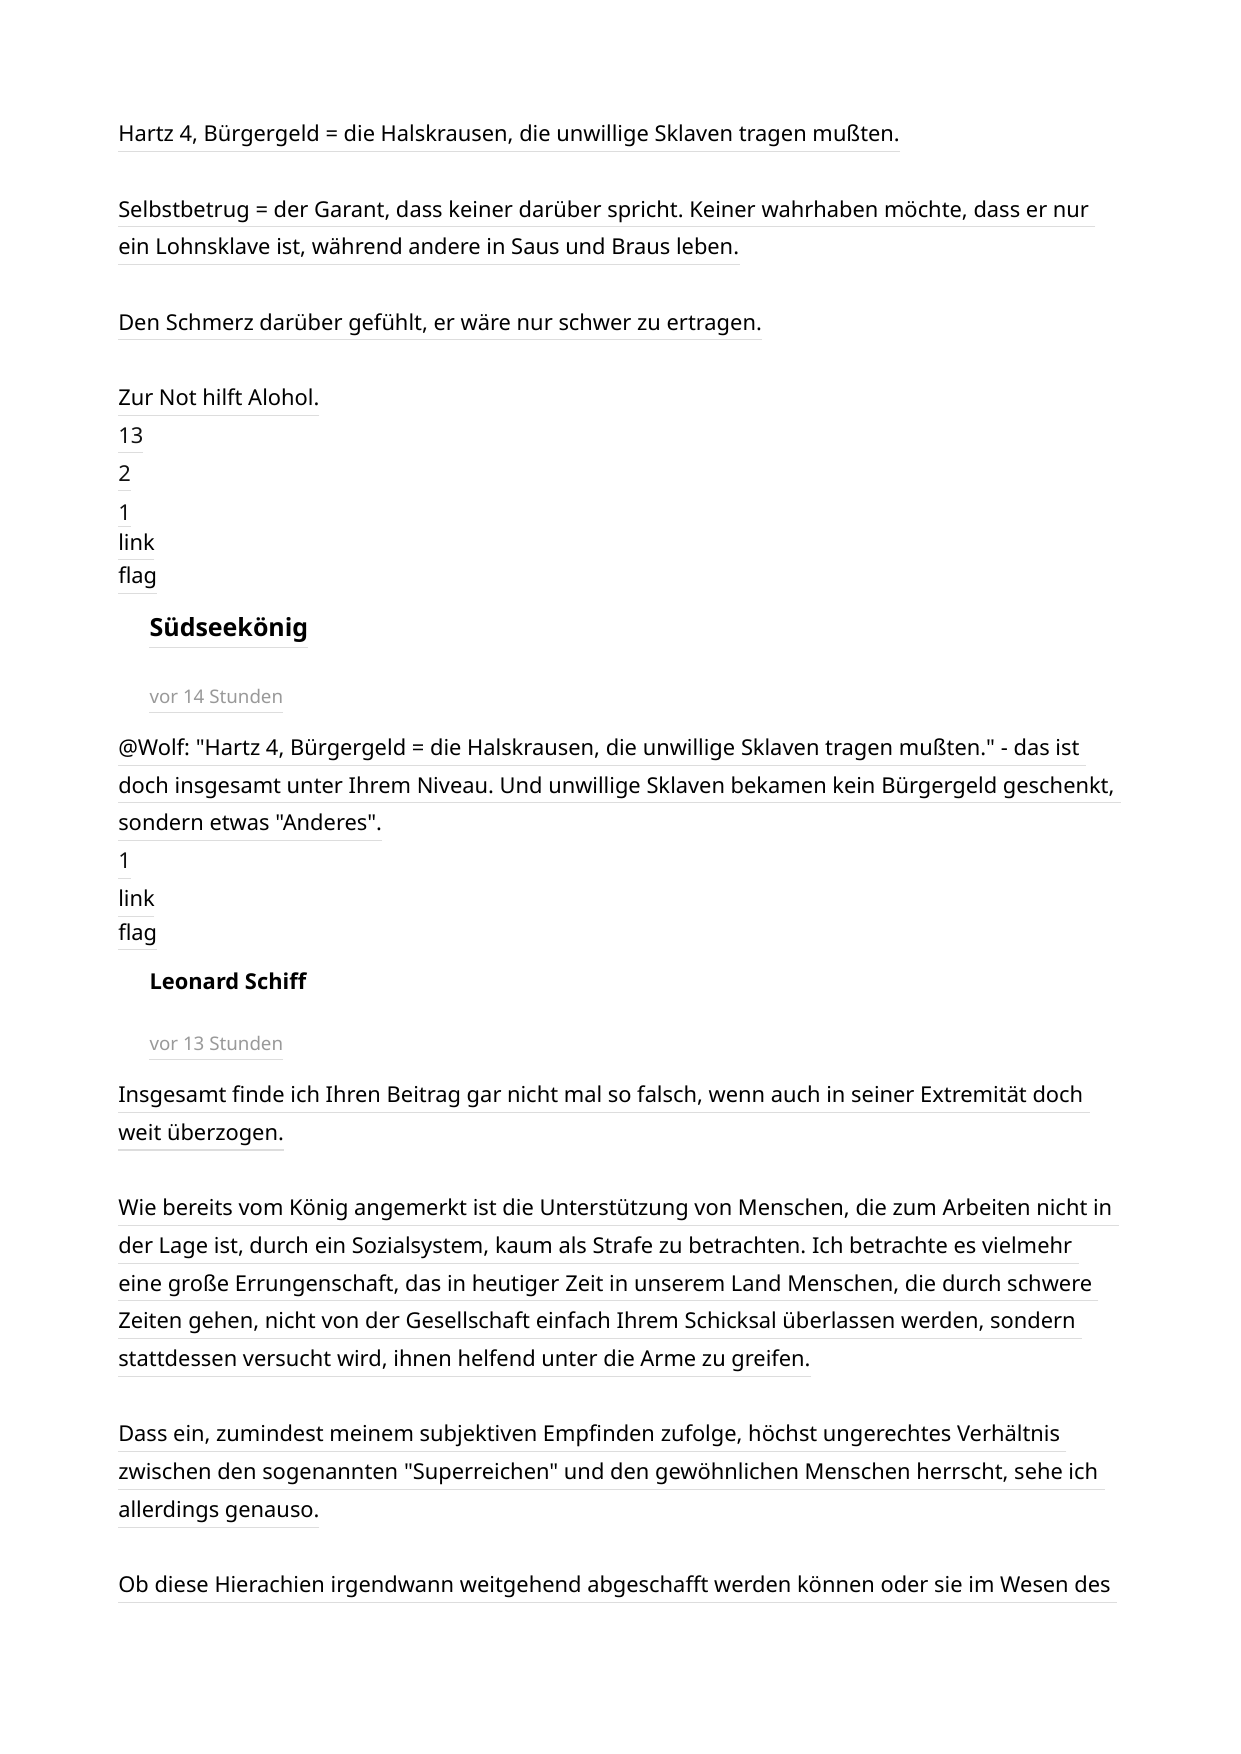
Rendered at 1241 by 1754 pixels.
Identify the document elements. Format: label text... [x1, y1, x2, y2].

text Leonard Schiff [149, 966, 1122, 996]
text link [118, 527, 1122, 560]
text Südseekönig [149, 610, 1122, 648]
text Insgesamt finde ich Ihren Beitrag gar nicht mal so falsch, wenn auch in seiner Extremität doch weit überzogen. Wie bereits vom König angemerkt ist die Unterstützung von Menschen, die zum Arbeiten nicht in der Lage ist, durch ein Sozialsystem, kaum als Strafe zu betrachten. Ich betrachte es vielmehr eine große Errungenschaft, das in heutiger Zeit in unserem Land Menschen, die durch schwere Zeiten gehen, nicht von der Gesellschaft einfach Ihrem Schicksal überlassen werden, sondern stattdessen versucht wird, ihnen helfend unter die Arme zu greifen. Dass ein, zumindest meinem subjektiven Empfinden zufolge, höchst ungerechtes Verhältnis zwischen den sogenannten "Superreichen" und den gewöhnlichen Menschen herrscht, sehe ich allerdings genauso. Ob diese Hierachien irgendwann weitgehend abgeschafft werden können oder sie im Wesen des [118, 1079, 1122, 1603]
text vor 13 Stunden [149, 1031, 1117, 1060]
text 13 [118, 420, 1122, 453]
text @Wolf: "Hartz 4, Bürgergeld = die Halskrausen, die unwillige Sklaven tragen mußten." - das ist doch insgesamt unter Ihrem Niveau. Und unwillige Sklaven bekamen kein Bürgergeld geschenkt, sondern etwas "Anderes". [118, 732, 1122, 841]
text 2 [118, 457, 1122, 491]
text 1 [118, 495, 1122, 527]
text link [118, 883, 1122, 917]
text Hartz 4, Bürgergeld = die Halskrausen, die unwillige Sklaven tragen mußten. Selbstbetrug = der Garant, dass keiner darüber spricht. Keiner wahrhaben möchte, dass er nur ein Lohnsklave ist, während andere in Saus und Braus leben. Den Schmerz darüber gefühlt, er wäre nur schwer zu ertragen. Zur Not hilft Alohol. [118, 118, 1122, 416]
text flag [118, 560, 1122, 594]
text 1 [118, 845, 1122, 879]
text flag [118, 917, 1122, 950]
text vor 14 Stunden [149, 683, 1117, 713]
